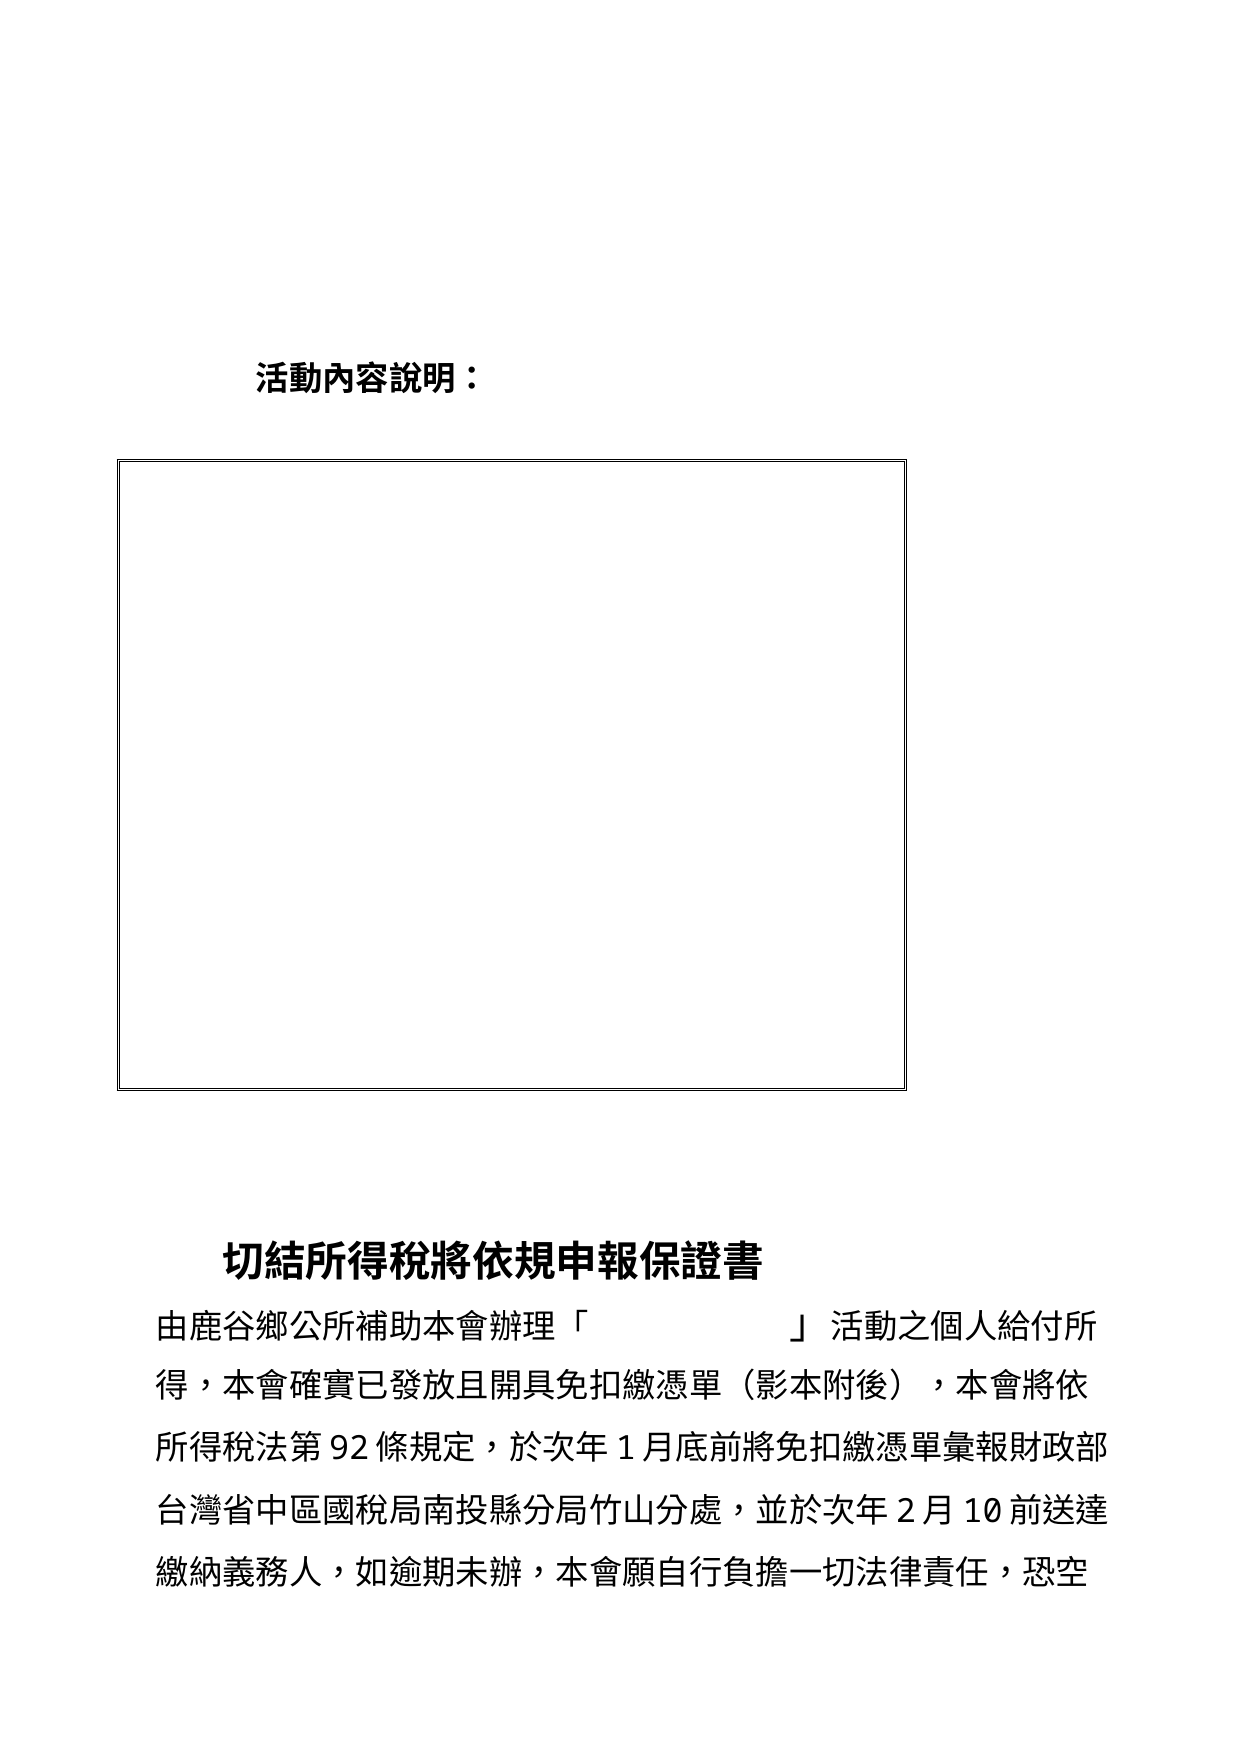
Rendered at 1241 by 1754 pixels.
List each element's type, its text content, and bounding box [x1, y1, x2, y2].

text 切結所得稅將依規申報保證書 [118, 1216, 1122, 1279]
table_header [120, 462, 904, 1088]
text 活動內容說明： [118, 272, 1122, 397]
text 由鹿谷鄉公所補助本會辦理「 」活動之個人給付所得，本會確實已發放且開具免扣繳憑單（影本附後），本會將依所得稅法第92條規定，於次年1月底前將免扣繳憑單彙報財政部台灣省中區國稅局南投縣分局竹山分處，並於次年2月10前送達繳納義務人，如逾期未辦，本會願自行負擔一切法律責任，恐空 [156, 1279, 1122, 1591]
